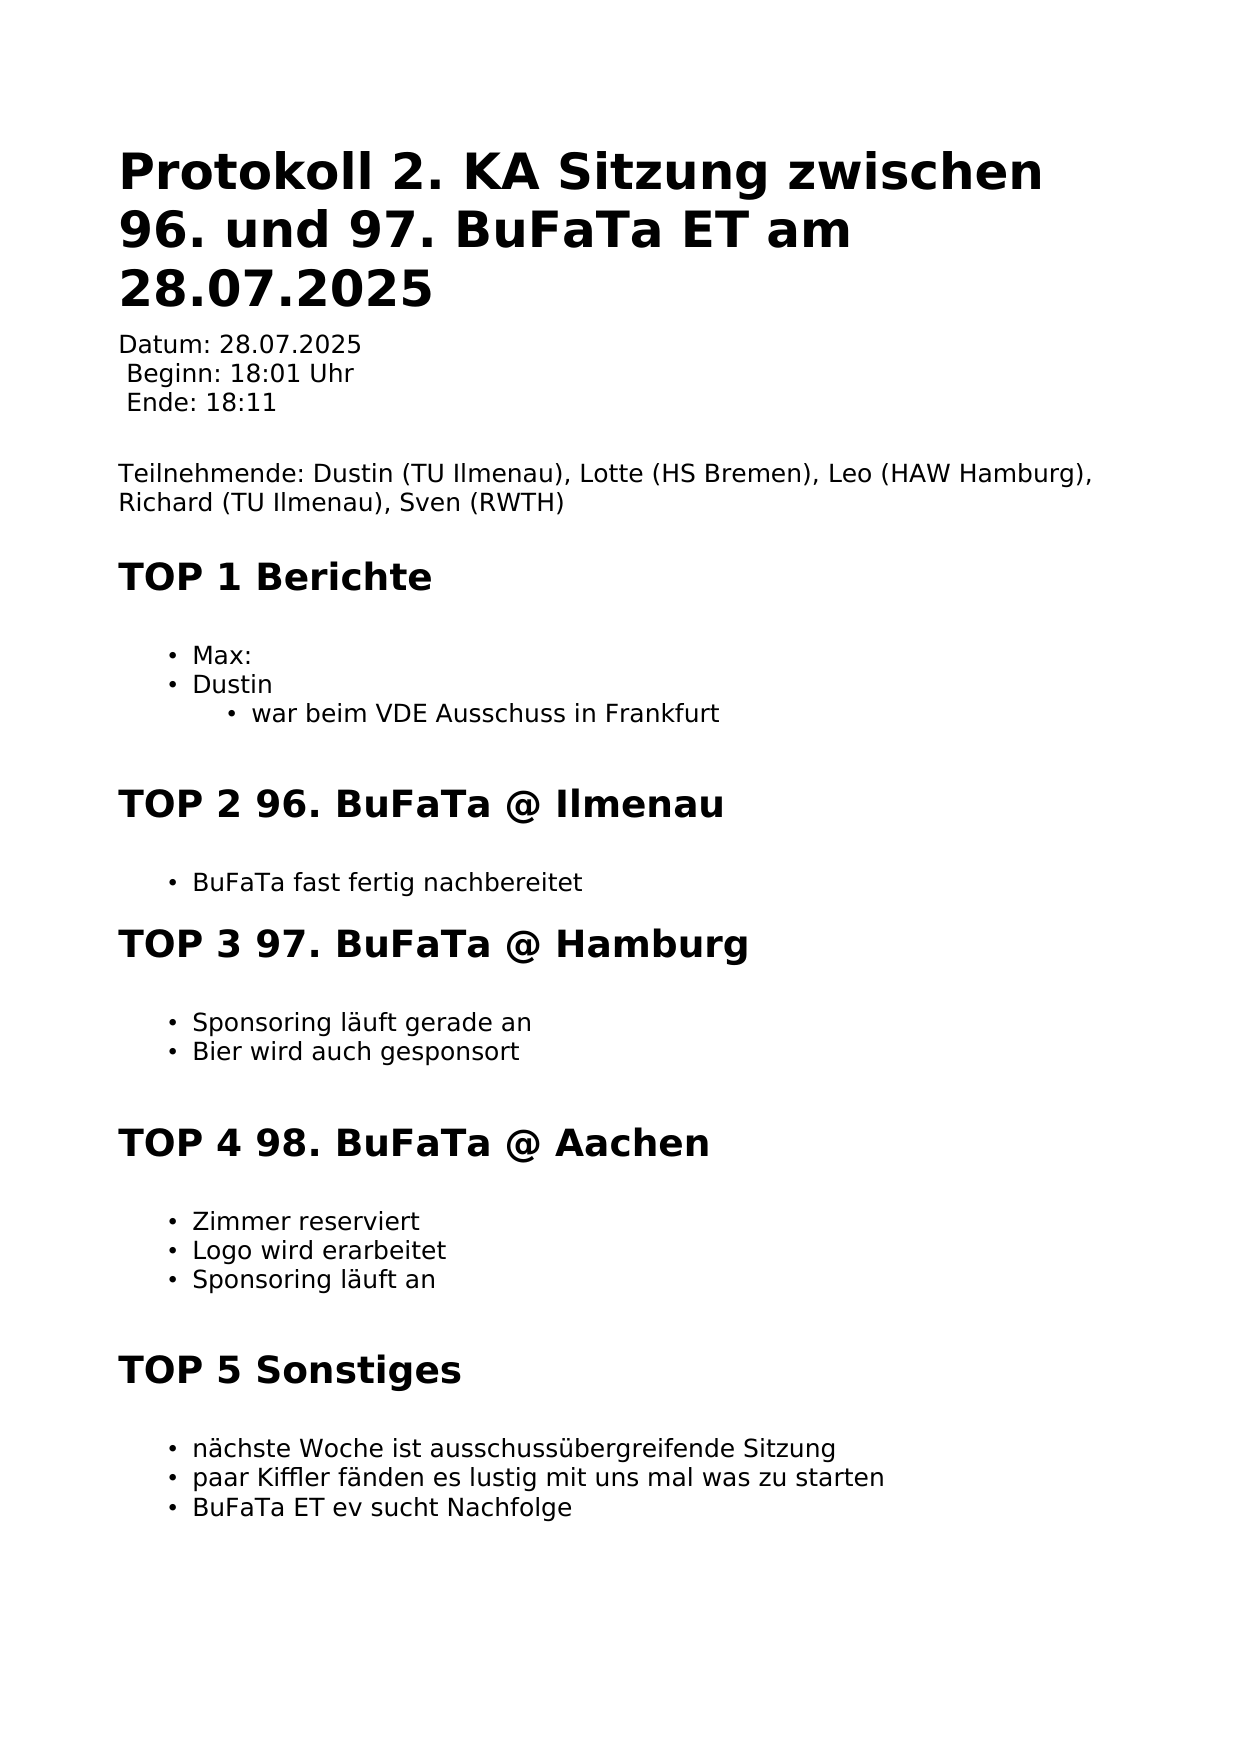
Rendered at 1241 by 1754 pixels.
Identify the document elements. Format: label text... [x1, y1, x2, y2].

list war beim VDE Ausschuss in Frankfurt [236, 699, 1122, 728]
list Max: [177, 641, 1122, 670]
subtitle TOP 1 Berichte [118, 555, 1122, 599]
list paar Kiffler fänden es lustig mit uns mal was zu starten [177, 1463, 1122, 1493]
text Datum: 28.07.2025 Beginn: 18:01 Uhr Ende: 18:11 [118, 330, 1122, 447]
list Logo wird erarbeitet [177, 1236, 1122, 1265]
subtitle TOP 4 98. BuFaTa @ Aachen [118, 1121, 1122, 1165]
list Dustin [177, 670, 1122, 699]
list Bier wird auch gesponsort [177, 1037, 1122, 1067]
list Zimmer reserviert [177, 1207, 1122, 1236]
subtitle TOP 2 96. BuFaTa @ Ilmenau [118, 783, 1122, 827]
list BuFaTa fast fertig nachbereitet [177, 868, 1122, 898]
list Sponsoring läuft an [177, 1265, 1122, 1294]
subtitle TOP 3 97. BuFaTa @ Hamburg [118, 923, 1122, 966]
subtitle Protokoll 2. KA Sitzung zwischen 96. und 97. BuFaTa ET am 28.07.2025 [118, 143, 1122, 318]
list nächste Woche ist ausschussübergreifende Sitzung [177, 1434, 1122, 1463]
text Teilnehmende: Dustin (TU Ilmenau), Lotte (HS Bremen), Leo (HAW Hamburg), Richard (TU Ilmenau), Sven (RWTH) [118, 459, 1122, 518]
list BuFaTa ET ev sucht Nachfolge [177, 1493, 1122, 1522]
subtitle TOP 5 Sonstiges [118, 1349, 1122, 1392]
list Sponsoring läuft gerade an [177, 1008, 1122, 1037]
